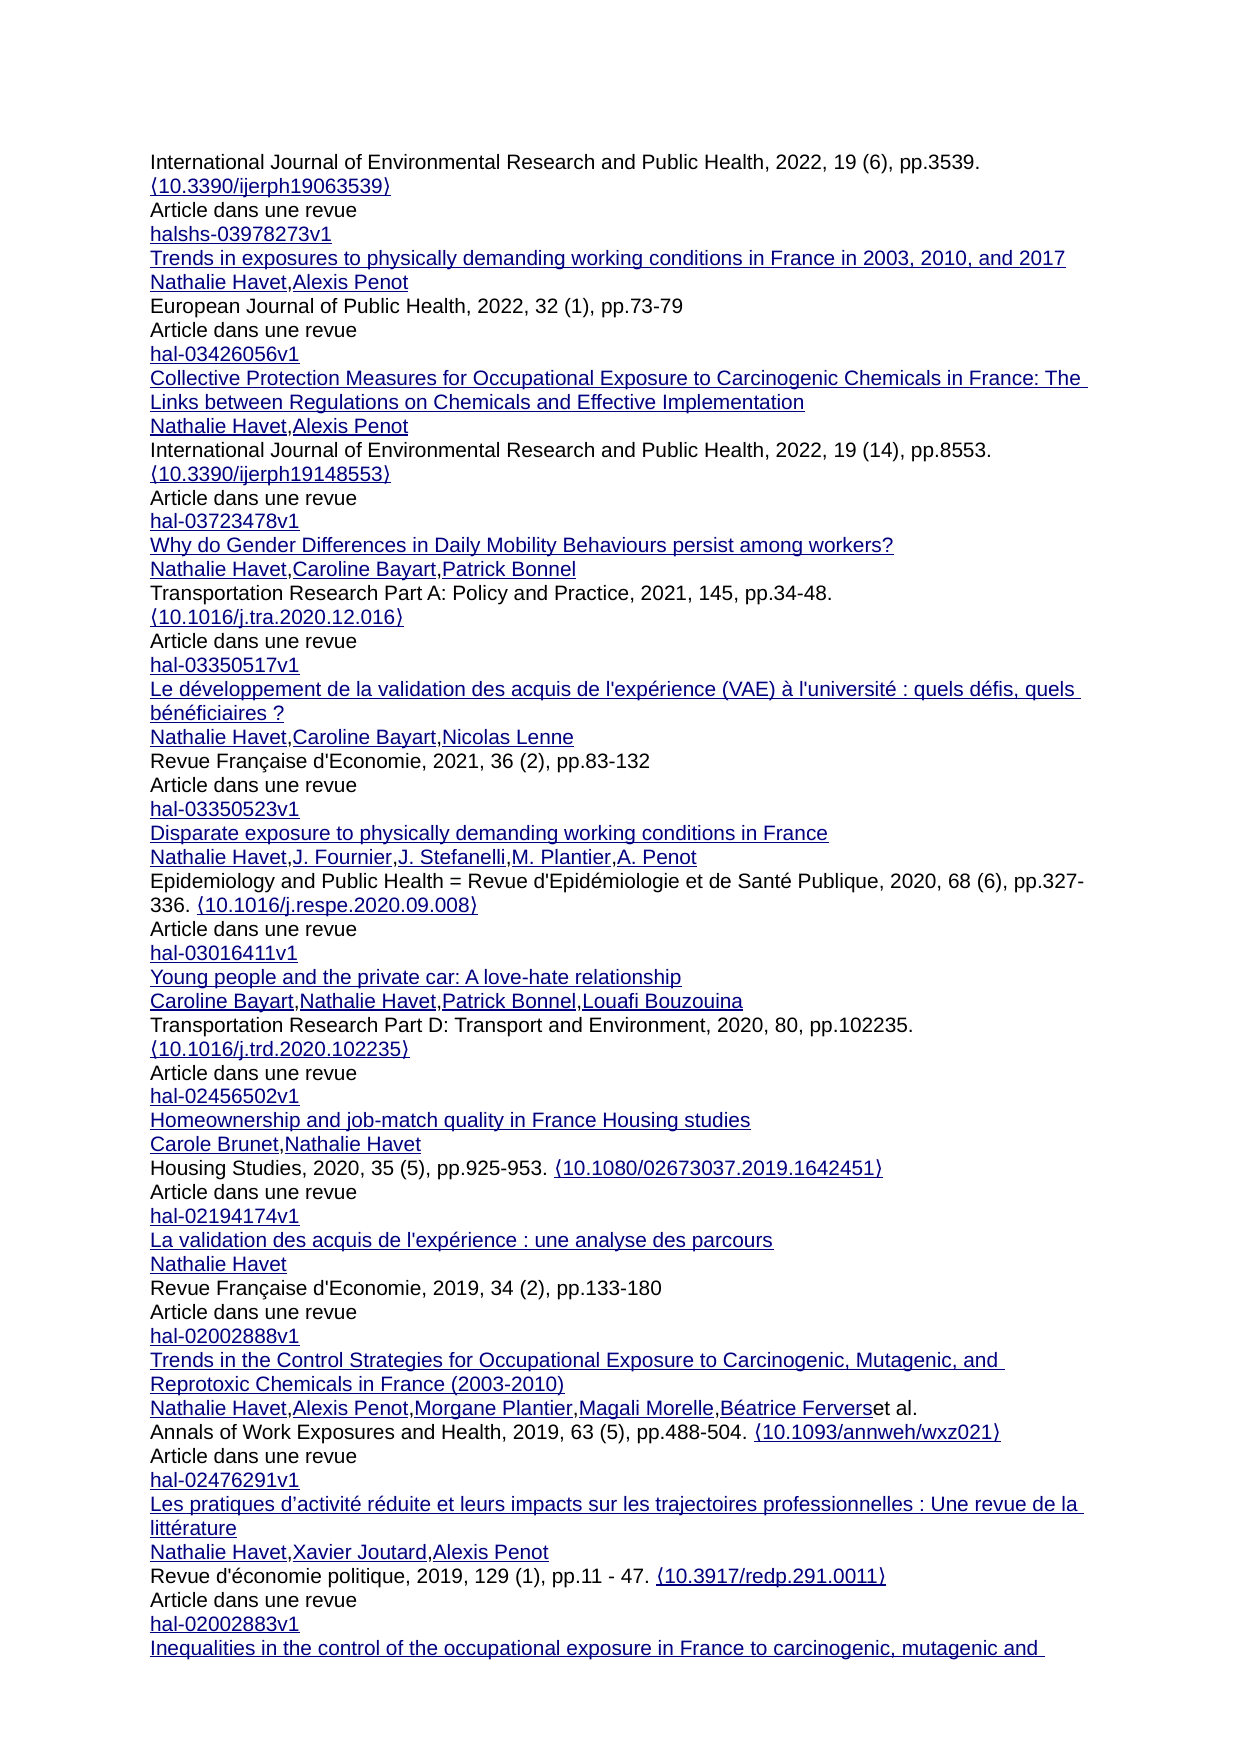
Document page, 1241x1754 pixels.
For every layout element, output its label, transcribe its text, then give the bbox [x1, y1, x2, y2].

table_cell Why do Gender Differences in Daily Mobility Behaviours persist among workers? Nathalie Havet,Caroline Bayart,Patrick Bonnel Transportation Research Part A: Policy and Practice, 2021, 145, pp.34-48. ⟨10.1016/j.tra.2020.12.016⟩ Article dans une revue hal-03350517v1 [150, 533, 1090, 677]
table_cell Collective Protection Measures for Occupational Exposure to Carcinogenic Chemicals in France: The Links between Regulations on Chemicals and Effective Implementation Nathalie Havet,Alexis Penot International Journal of Environmental Research and Public Health, 2022, 19 (14), pp.8553. ⟨10.3390/ijerph19148553⟩ Article dans une revue hal-03723478v1 [150, 366, 1090, 533]
table_cell La validation des acquis de l'expérience : une analyse des parcours Nathalie Havet Revue Française d'Economie, 2019, 34 (2), pp.133-180 Article dans une revue hal-02002888v1 [150, 1228, 1090, 1348]
table_cell Disparate exposure to physically demanding working conditions in France Nathalie Havet,J. Fournier,J. Stefanelli,M. Plantier,A. Penot Epidemiology and Public Health = Revue d'Epidémiologie et de Santé Publique, 2020, 68 (6), pp.327-336. ⟨10.1016/j.respe.2020.09.008⟩ Article dans une revue hal-03016411v1 [150, 821, 1090, 964]
table_cell Trends in exposures to physically demanding working conditions in France in 2003, 2010, and 2017 Nathalie Havet,Alexis Penot European Journal of Public Health, 2022, 32 (1), pp.73-79 Article dans une revue hal-03426056v1 [150, 246, 1090, 366]
table_cell Le développement de la validation des acquis de l'expérience (VAE) à l'université : quels défis, quels bénéficiaires ? Nathalie Havet,Caroline Bayart,Nicolas Lenne Revue Française d'Economie, 2021, 36 (2), pp.83-132 Article dans une revue hal-03350523v1 [150, 677, 1090, 821]
table_cell Inequalities in the control of the occupational exposure in France to carcinogenic, mutagenic and [150, 1635, 1090, 1659]
table_cell Young people and the private car: A love-hate relationship Caroline Bayart,Nathalie Havet,Patrick Bonnel,Louafi Bouzouina Transportation Research Part D: Transport and Environment, 2020, 80, pp.102235. ⟨10.1016/j.trd.2020.102235⟩ Article dans une revue hal-02456502v1 [150, 965, 1090, 1108]
table_cell Les pratiques d’activité réduite et leurs impacts sur les trajectoires professionnelles : Une revue de la littérature Nathalie Havet,Xavier Joutard,Alexis Penot Revue d'économie politique, 2019, 129 (1), pp.11 - 47. ⟨10.3917/redp.291.0011⟩ Article dans une revue hal-02002883v1 [150, 1492, 1090, 1635]
table_cell International Journal of Environmental Research and Public Health, 2022, 19 (6), pp.3539. ⟨10.3390/ijerph19063539⟩ Article dans une revue halshs-03978273v1 [150, 150, 1090, 246]
table_cell Trends in the Control Strategies for Occupational Exposure to Carcinogenic, Mutagenic, and Reprotoxic Chemicals in France (2003-2010) Nathalie Havet,Alexis Penot,Morgane Plantier,Magali Morelle,Béatrice Ferverset al. Annals of Work Exposures and Health, 2019, 63 (5), pp.488-504. ⟨10.1093/annweh/wxz021⟩ Article dans une revue hal-02476291v1 [150, 1348, 1090, 1492]
table_cell Homeownership and job-match quality in France Housing studies Carole Brunet,Nathalie Havet Housing Studies, 2020, 35 (5), pp.925-953. ⟨10.1080/02673037.2019.1642451⟩ Article dans une revue hal-02194174v1 [150, 1108, 1090, 1228]
